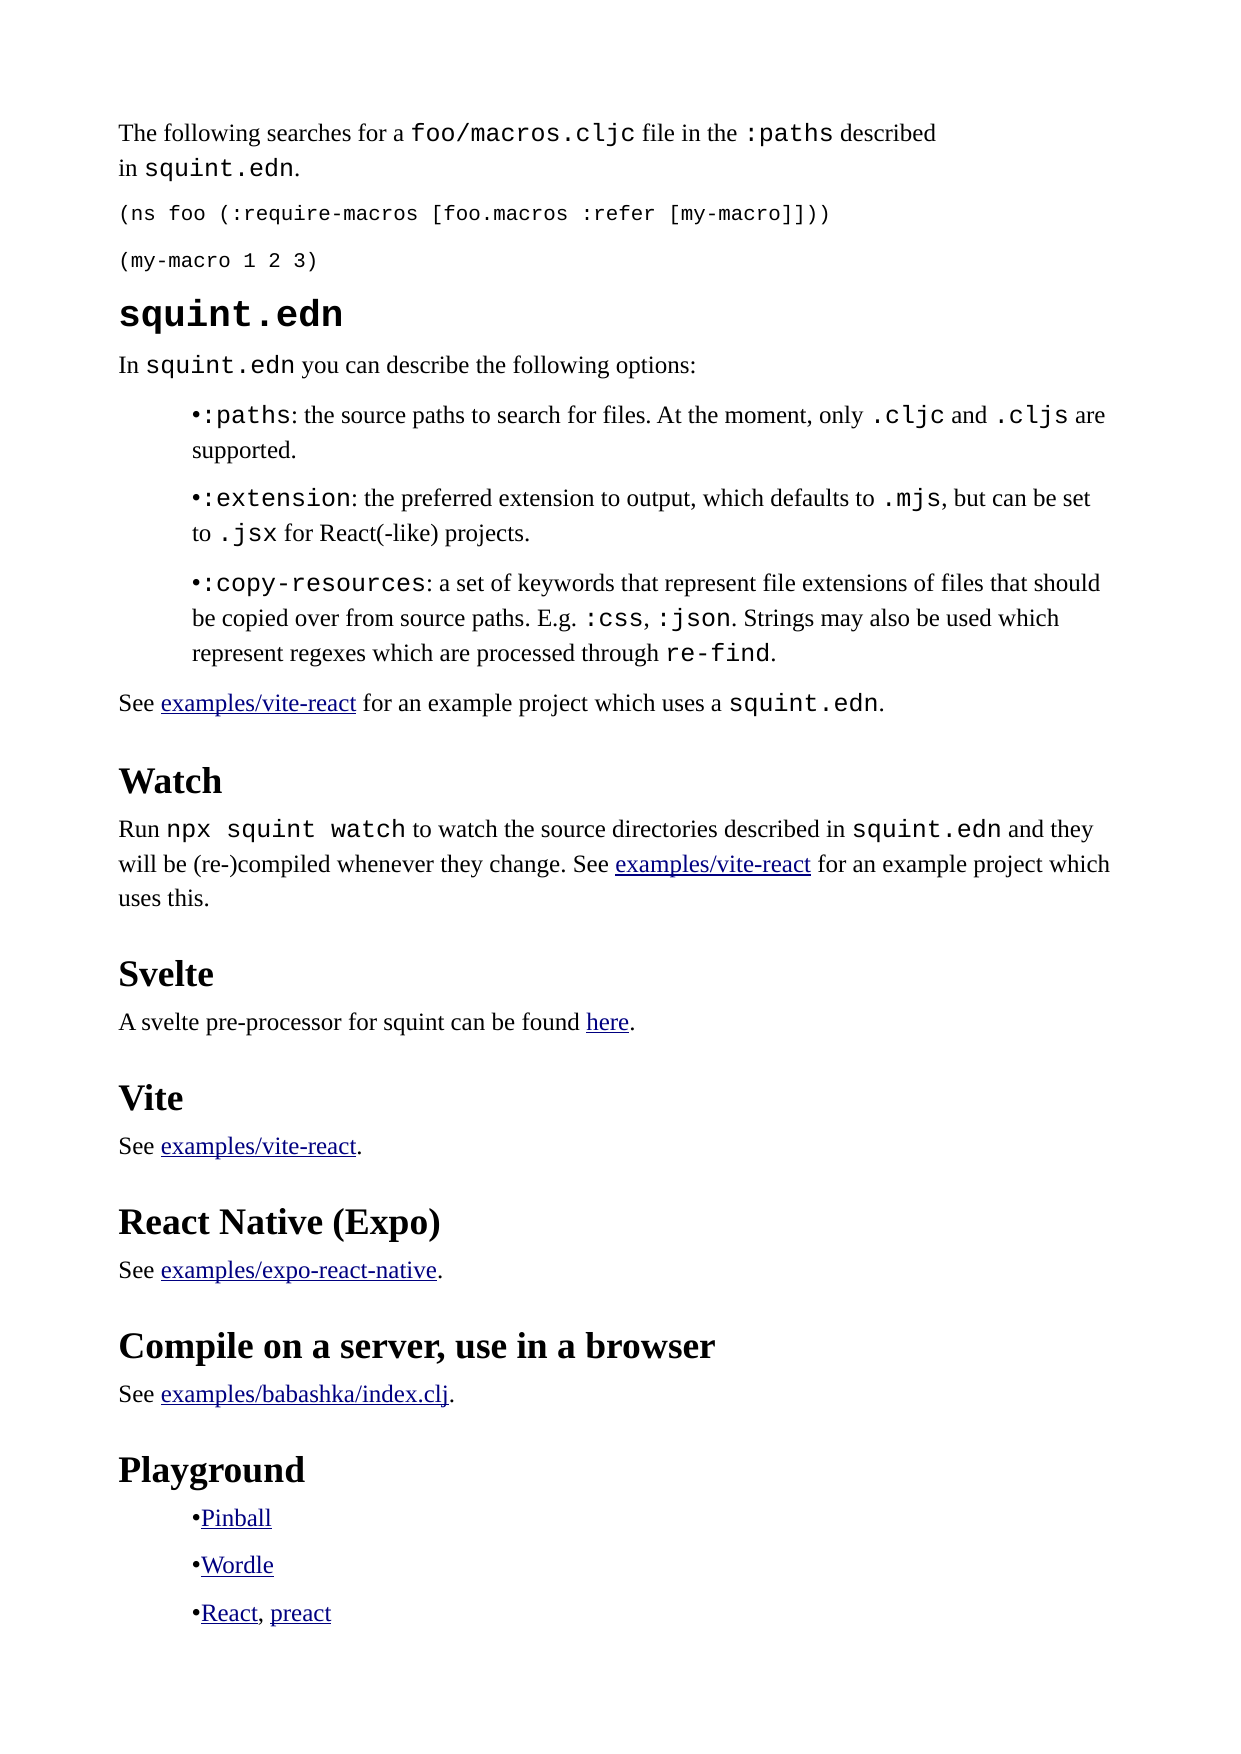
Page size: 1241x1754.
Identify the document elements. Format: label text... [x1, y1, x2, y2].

list Pinball [118, 1503, 1122, 1532]
text The following searches for a foo/macros.cljc file in the :paths described in squint.edn. [118, 118, 1122, 184]
text See examples/expo-react-native. [118, 1255, 1122, 1283]
subtitle Vite [118, 1075, 1122, 1118]
text See examples/babashka/index.clj. [118, 1379, 1122, 1408]
list Wordle [118, 1551, 1122, 1579]
list :extension: the preferred extension to output, which defaults to .mjs, but can be set to .jsx for React(-like) projects. [118, 483, 1122, 549]
subtitle Svelte [118, 951, 1122, 994]
text See examples/vite-react for an example project which uses a squint.edn. [118, 688, 1122, 719]
text In squint.edn you can describe the following options: [118, 350, 1122, 381]
subtitle Watch [118, 759, 1122, 802]
subtitle squint.edn [118, 295, 1122, 337]
list React, preact [118, 1598, 1122, 1627]
text (ns foo (:require-macros [foo.macros :refer [my-macro]])) [118, 203, 1122, 227]
subtitle React Native (Expo) [118, 1199, 1122, 1242]
list :copy-resources: a set of keywords that represent file extensions of files that should be copied over from source paths. E.g. :css, :json. Strings may also be used which represent regexes which are processed through re-find. [118, 568, 1122, 669]
text Run npx squint watch to watch the source directories described in squint.edn and they will be (re-)compiled whenever they change. See examples/vite-react for an example project which uses this. [118, 814, 1122, 911]
text See examples/vite-react. [118, 1131, 1122, 1159]
text (my-macro 1 2 3) [118, 251, 1122, 274]
text A svelte pre-processor for squint can be found here. [118, 1007, 1122, 1035]
subtitle Compile on a server, use in a browser [118, 1323, 1122, 1366]
list :paths: the source paths to search for files. At the moment, only .cljc and .cljs are supported. [118, 400, 1122, 464]
subtitle Playground [118, 1447, 1122, 1490]
